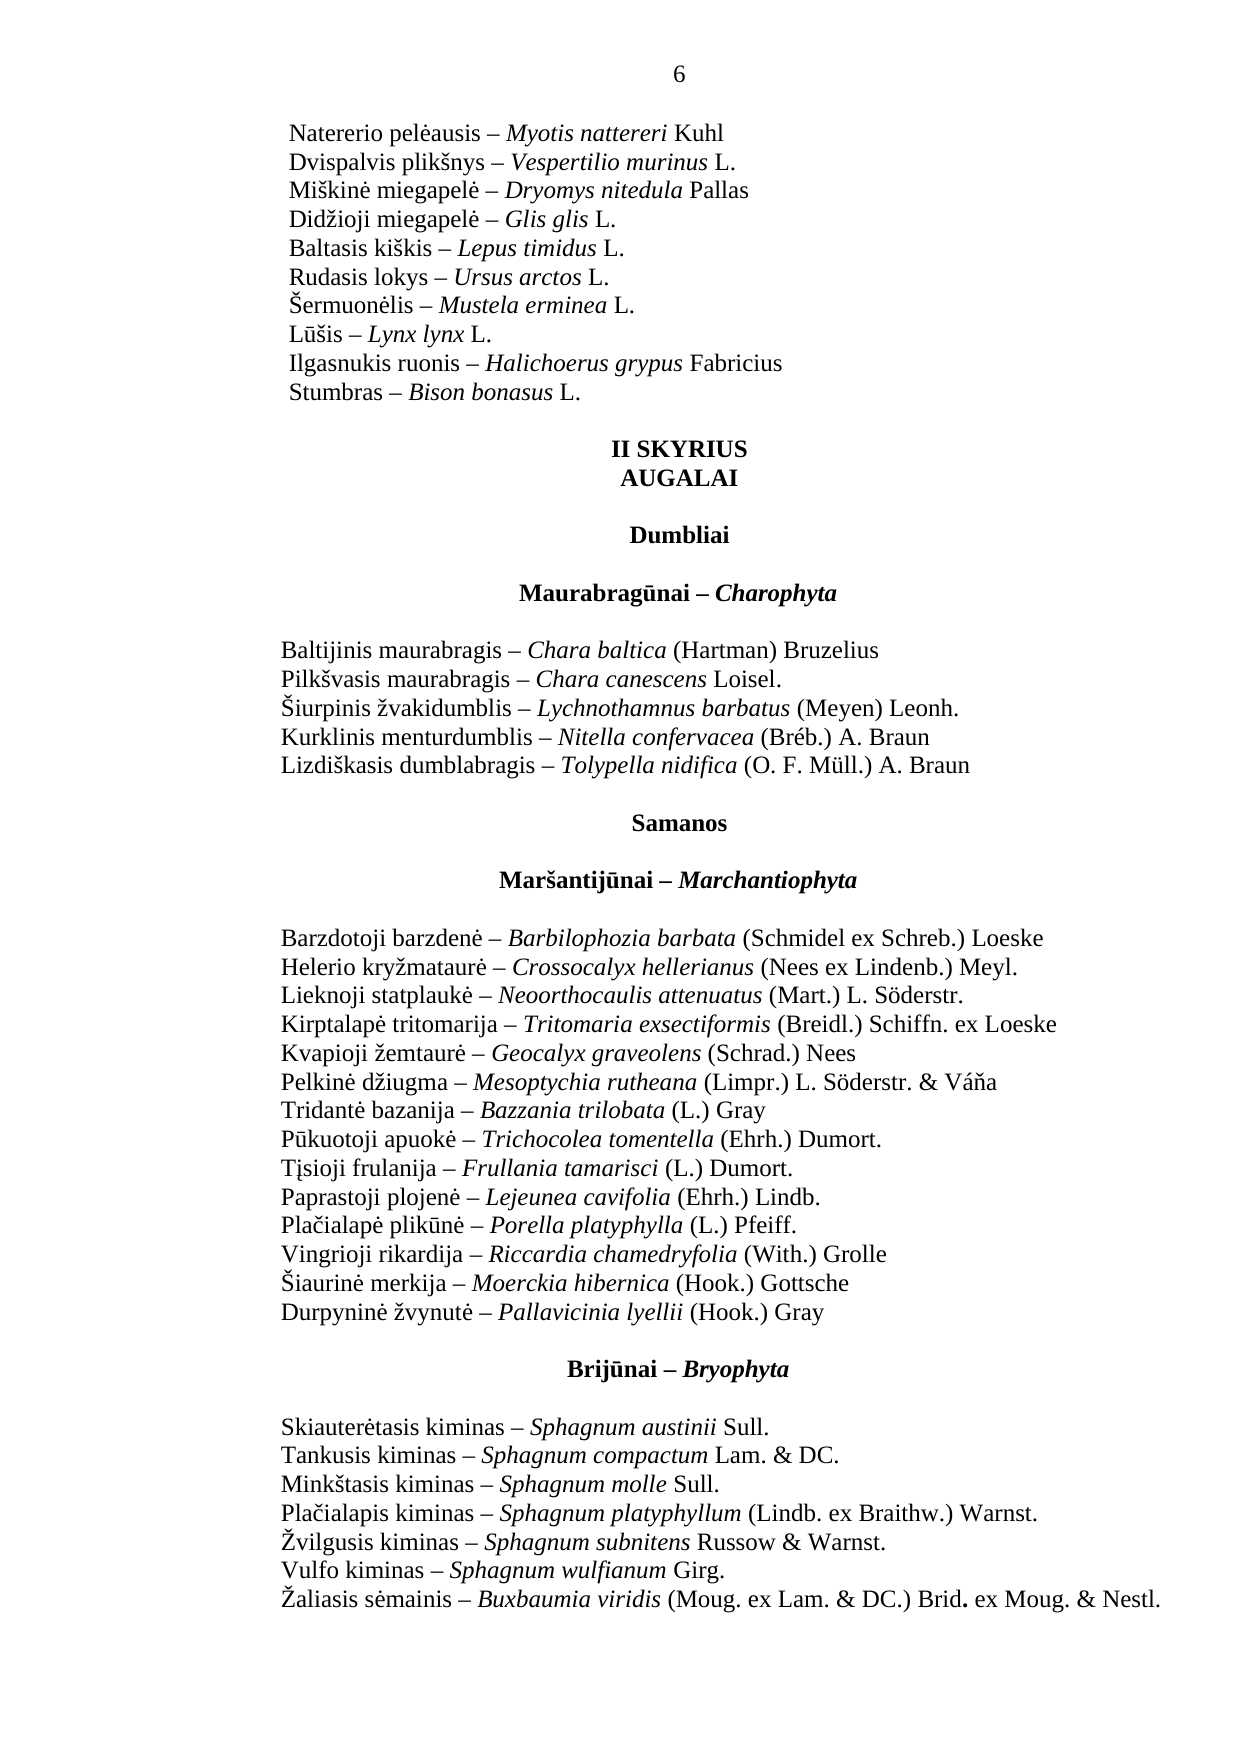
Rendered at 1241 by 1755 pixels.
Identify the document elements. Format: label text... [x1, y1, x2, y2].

text Natererio pelėausis – Myotis nattereri Kuhl [288, 118, 1181, 147]
text Barzdotoji barzdenė – Barbilophozia barbata (Schmidel ex Schreb.) Loeske [281, 923, 1181, 952]
text Miškinė miegapelė – Dryomys nitedula Pallas [288, 176, 1181, 204]
text Tįsioji frulanija – Frullania tamarisci (L.) Dumort. [281, 1153, 1181, 1182]
text Lieknoji statplaukė – Neoorthocaulis attenuatus (Mart.) L. Söderstr. [281, 981, 1181, 1009]
text Plačialapė plikūnė – Porella platyphylla (L.) Pfeiff. [281, 1211, 1181, 1239]
text Žaliasis sėmainis – Buxbaumia viridis (Moug. ex Lam. & DC.) Brid. ex Moug. & Nestl. [281, 1584, 1181, 1613]
text Helerio kryžmataurė – Crossocalyx hellerianus (Nees ex Lindenb.) Meyl. [281, 952, 1181, 981]
text Stumbras – Bison bonasus L. [288, 377, 1181, 406]
text Tridantė bazanija – Bazzania trilobata (L.) Gray [281, 1096, 1181, 1124]
text Pūkuotoji apuokė – Trichocolea tomentella (Ehrh.) Dumort. [281, 1124, 1181, 1153]
text Minkštasis kiminas – Sphagnum molle Sull. [281, 1469, 1181, 1498]
text Durpyninė žvynutė – Pallavicinia lyellii (Hook.) Gray [281, 1297, 1181, 1326]
text Baltijinis maurabragis – Chara baltica (Hartman) Bruzelius [177, 636, 1181, 664]
text Maršantijūnai – Marchantiophyta [177, 866, 1181, 894]
text Pilkšvasis maurabragis – Chara canescens Loisel. [281, 664, 1181, 693]
text Kurklinis menturdumblis – Nitella confervacea (Bréb.) A. Braun [281, 722, 1181, 751]
text Rudasis lokys – Ursus arctos L. [288, 262, 1181, 291]
text Ilgasnukis ruonis – Halichoerus grypus Fabricius [288, 348, 1181, 377]
text II SKYRIUS [177, 434, 1181, 463]
text Pelkinė džiugma – Mesoptychia rutheana (Limpr.) L. Söderstr. & Váňa [281, 1067, 1181, 1096]
text Maurabragūnai – Charophyta [177, 578, 1181, 607]
text Plačialapis kiminas – Sphagnum platyphyllum (Lindb. ex Braithw.) Warnst. [281, 1498, 1181, 1527]
text Vulfo kiminas – Sphagnum wulfianum Girg. [281, 1556, 1181, 1584]
text Šermuonėlis – Mustela erminea L. [288, 291, 1181, 319]
text Šiurpinis žvakidumblis – Lychnothamnus barbatus (Meyen) Leonh. [281, 693, 1181, 722]
text AUGALAI [177, 463, 1181, 492]
text Dumbliai [177, 521, 1181, 549]
text Didžioji miegapelė – Glis glis L. [288, 204, 1181, 233]
text Kvapioji žemtaurė – Geocalyx graveolens (Schrad.) Nees [281, 1038, 1181, 1067]
text Samanos [177, 808, 1181, 837]
text Žvilgusis kiminas – Sphagnum subnitens Russow & Warnst. [281, 1527, 1181, 1556]
text Brijūnai – Bryophyta [177, 1354, 1181, 1383]
text Tankusis kiminas – Sphagnum compactum Lam. & DC. [281, 1441, 1181, 1469]
text Baltasis kiškis – Lepus timidus L. [288, 233, 1181, 262]
text Kirptalapė tritomarija – Tritomaria exsectiformis (Breidl.) Schiffn. ex Loeske [281, 1009, 1181, 1038]
text Dvispalvis plikšnys – Vespertilio murinus L. [288, 147, 1181, 176]
text Lizdiškasis dumblabragis – Tolypella nidifica (O. F. Müll.) A. Braun [281, 751, 1181, 779]
text Skiauterėtasis kiminas – Sphagnum austinii Sull. [281, 1412, 1181, 1441]
text Šiaurinė merkija – Moerckia hibernica (Hook.) Gottsche [281, 1268, 1181, 1297]
text Lūšis – Lynx lynx L. [288, 319, 1181, 348]
text Vingrioji rikardija – Riccardia chamedryfolia (With.) Grolle [281, 1239, 1181, 1268]
text Paprastoji plojenė – Lejeunea cavifolia (Ehrh.) Lindb. [281, 1182, 1181, 1211]
